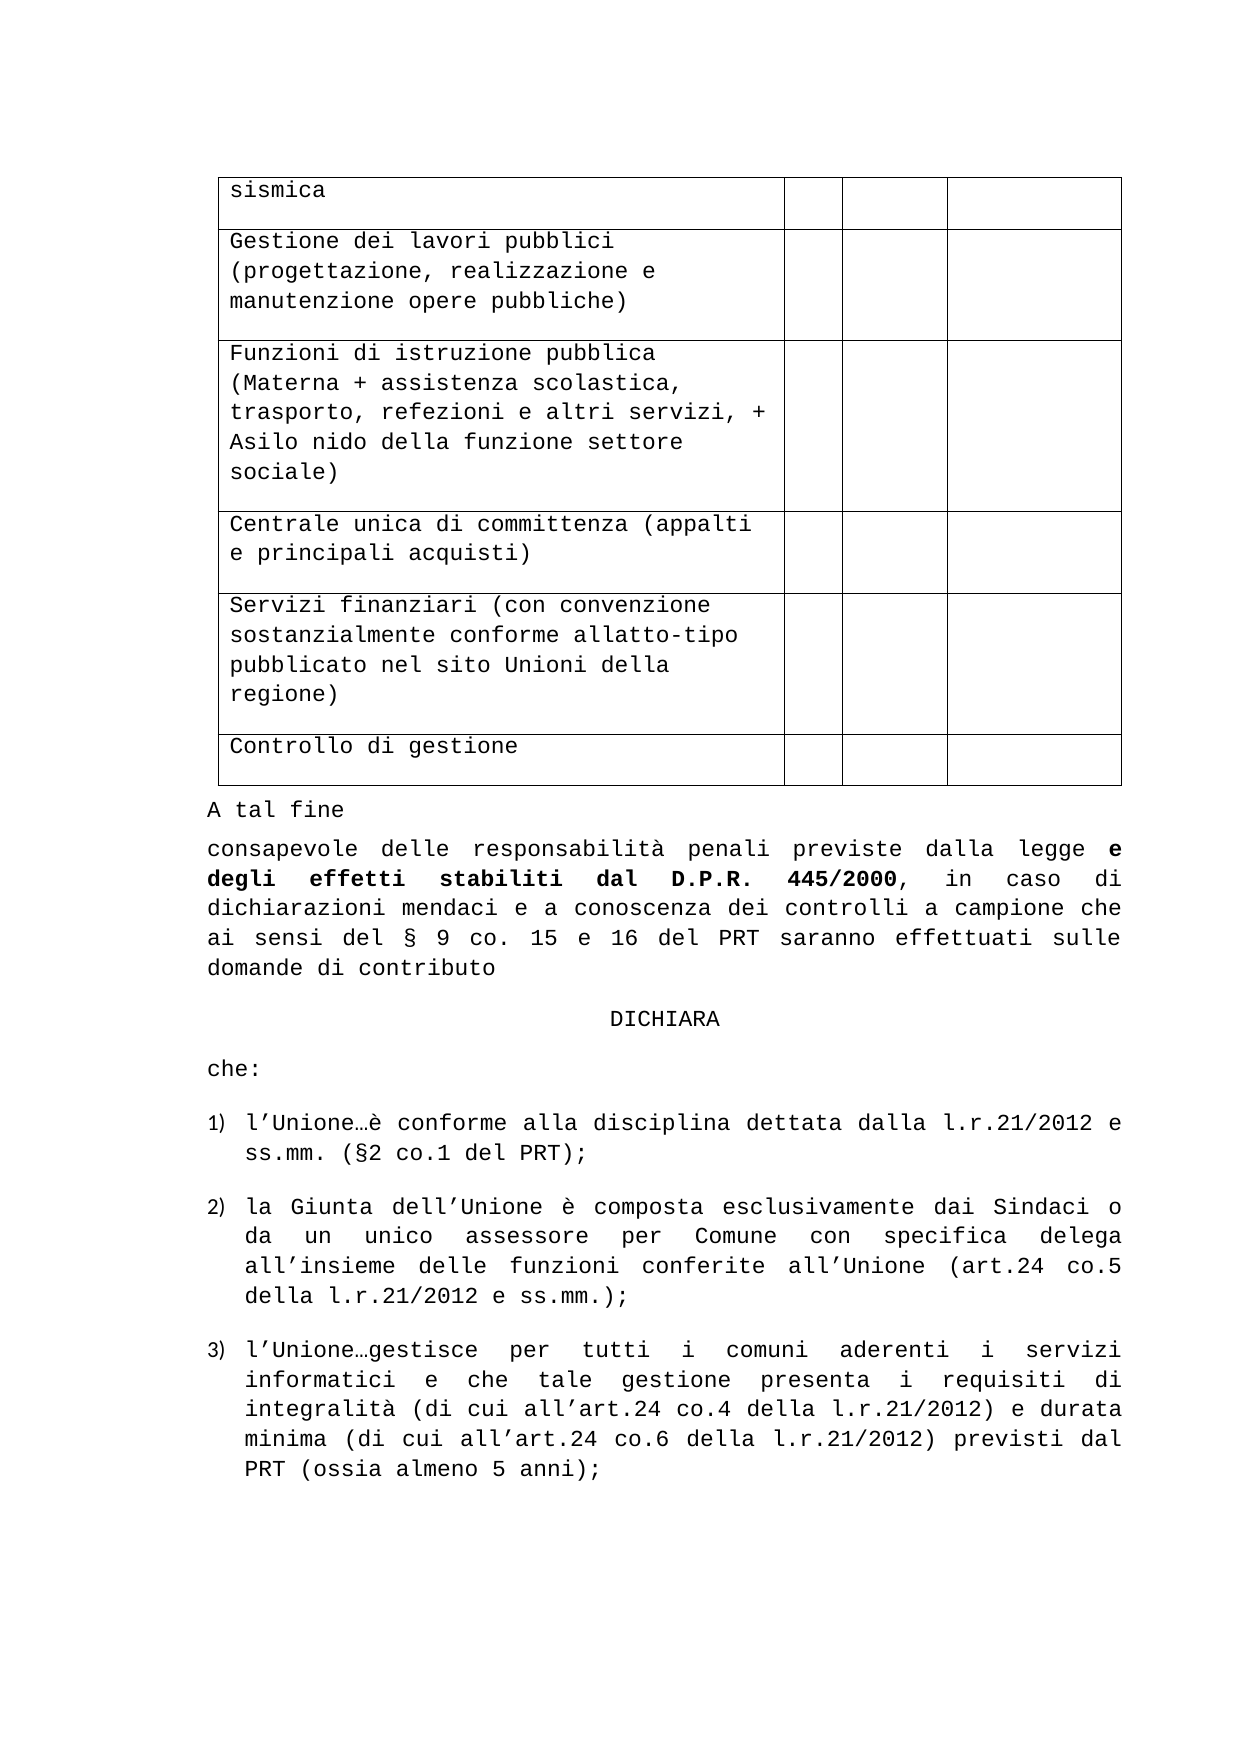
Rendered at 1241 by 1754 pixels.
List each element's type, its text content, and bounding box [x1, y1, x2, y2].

text A tal fine [207, 799, 1122, 824]
table_cell [948, 341, 1121, 511]
table_cell Funzioni di istruzione pubblica (Materna + assistenza scolastica, trasporto, refezioni e altri servizi, + Asilo nido della funzione settore sociale) [219, 341, 784, 511]
table_cell [948, 230, 1121, 340]
table_cell [785, 512, 842, 592]
table_cell [843, 594, 947, 733]
table_cell [785, 594, 842, 733]
list l’Unione…gestisce per tutti i comuni aderenti i servizi informatici e che tale gestione presenta i requisiti di integralità (di cui all’art.24 co.4 della l.r.21/2012) e durata minima (di cui all’art.24 co.6 della l.r.21/2012) previsti dal PRT (ossia almeno 5 anni); [207, 1335, 1122, 1483]
table_cell [843, 178, 947, 229]
table_cell [843, 735, 947, 785]
table_cell [948, 512, 1121, 592]
list l’Unione…è conforme alla disciplina dettata dalla l.r.21/2012 e ss.mm. (§2 co.1 del PRT); [207, 1108, 1122, 1167]
table_cell Gestione dei lavori pubblici (progettazione, realizzazione e manutenzione opere pubbliche) [219, 230, 784, 340]
table_cell [785, 341, 842, 511]
table_cell [785, 230, 842, 340]
table_cell [785, 735, 842, 785]
table_cell [948, 735, 1121, 785]
table_cell [843, 341, 947, 511]
text che: [207, 1057, 1122, 1083]
table_cell [843, 230, 947, 340]
table_cell sismica [219, 178, 784, 229]
text DICHIARA [207, 1007, 1122, 1033]
table_cell [785, 178, 842, 229]
table_cell Centrale unica di committenza (appalti e principali acquisti) [219, 512, 784, 592]
list la Giunta dell’Unione è composta esclusivamente dai Sindaci o da un unico assessore per Comune con specifica delega all’insieme delle funzioni conferite all’Unione (art.24 co.5 della l.r.21/2012 e ss.mm.); [207, 1192, 1122, 1310]
text consapevole delle responsabilità penali previste dalla legge e degli effetti stabiliti dal D.P.R. 445/2000, in caso di dichiarazioni mendaci e a conoscenza dei controlli a campione che ai sensi del § 9 co. 15 e 16 del PRT saranno effettuati sulle domande di contributo [207, 837, 1122, 982]
table_cell Servizi finanziari (con convenzione sostanzialmente conforme allatto-tipo pubblicato nel sito Unioni della regione) [219, 594, 784, 733]
table_cell [948, 594, 1121, 733]
table_cell [948, 178, 1121, 229]
table_cell [843, 512, 947, 592]
table_cell Controllo di gestione [219, 735, 784, 785]
